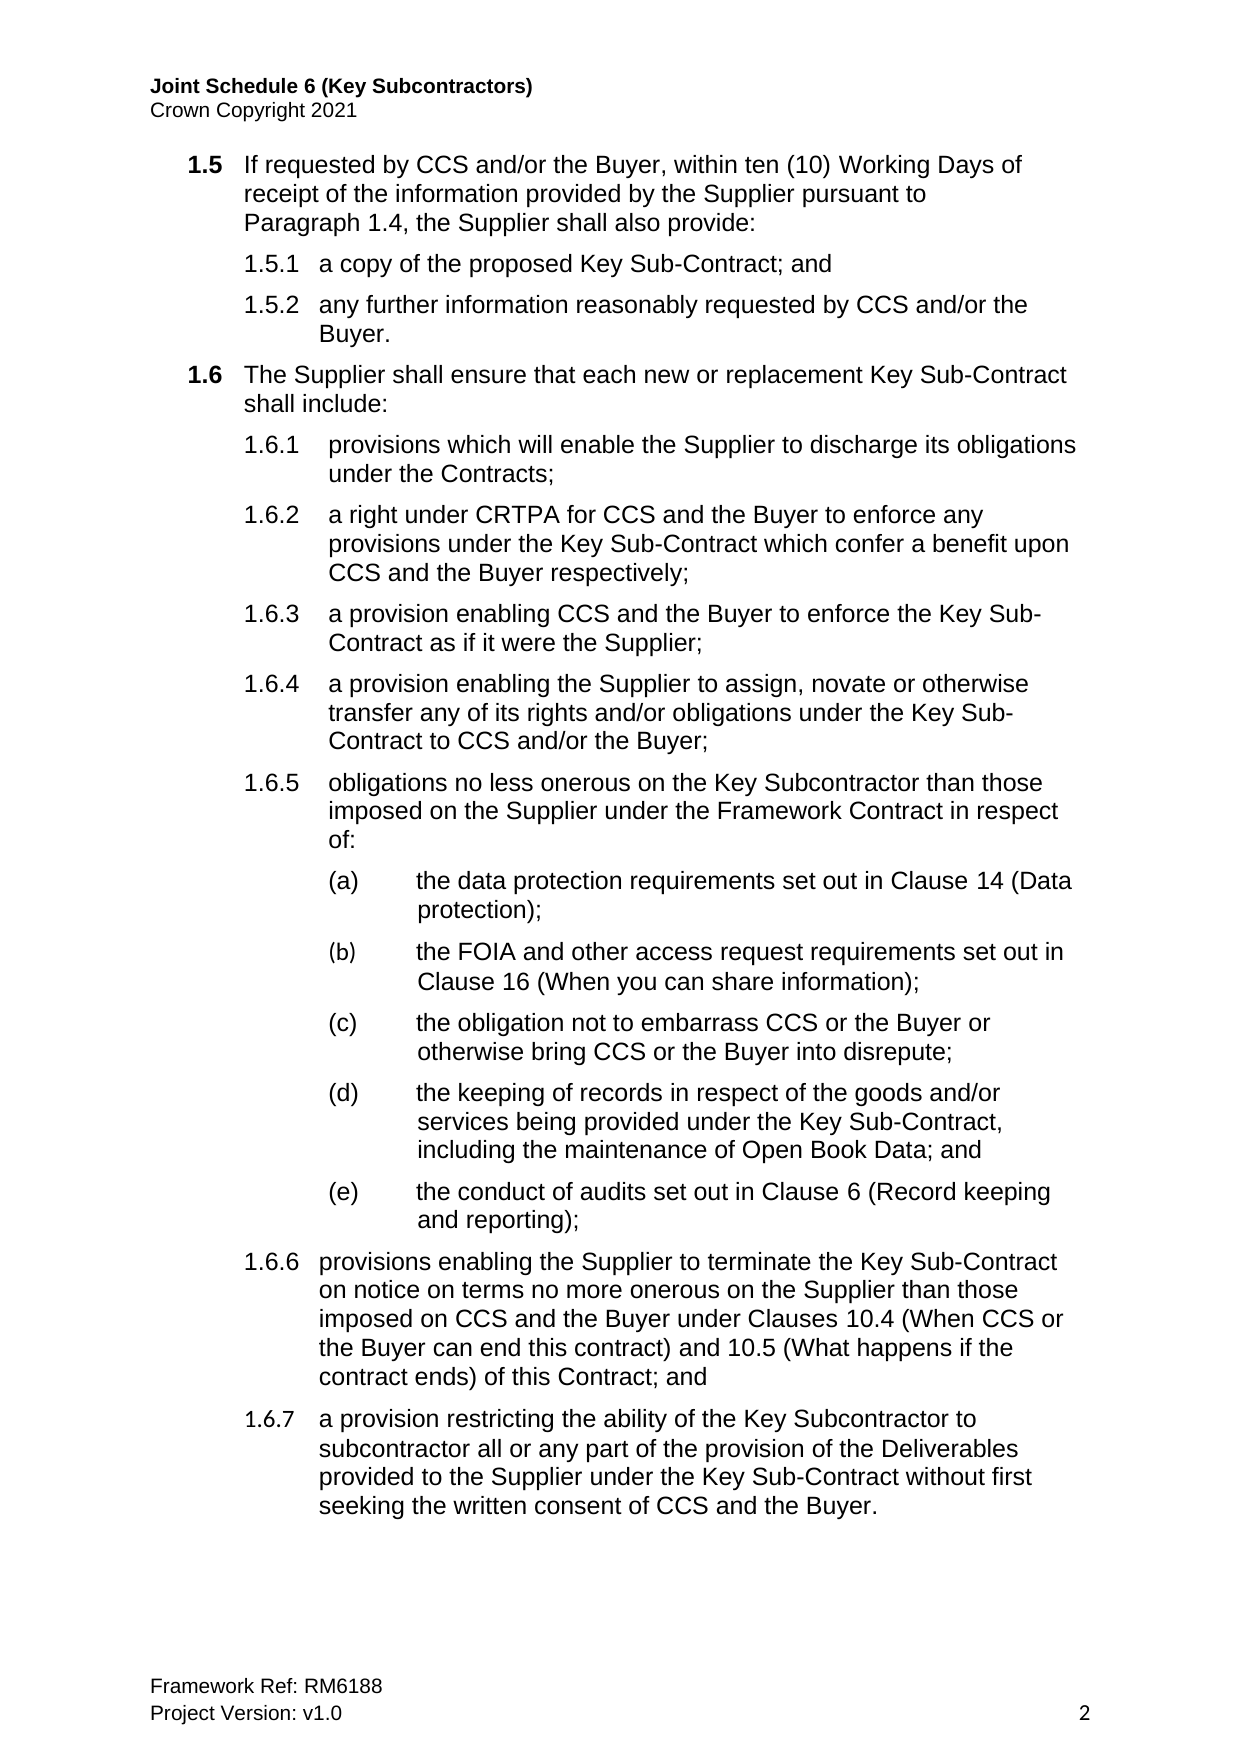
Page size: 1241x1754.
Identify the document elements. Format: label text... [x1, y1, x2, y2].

list provisions which will enable the Supplier to discharge its obligations under the Contracts; [244, 430, 1090, 487]
list a right under CRTPA for CCS and the Buyer to enforce any provisions under the Key Sub-Contract which confer a benefit upon CCS and the Buyer respectively; [244, 500, 1090, 586]
list a provision enabling the Supplier to assign, novate or otherwise transfer any of its rights and/or obligations under the Key Sub-Contract to CCS and/or the Buyer; [244, 669, 1090, 755]
list any further information reasonably requested by CCS and/or the Buyer. [244, 290, 1090, 347]
list the keeping of records in respect of the goods and/or services being provided under the Key Sub-Contract, including the maintenance of Open Book Data; and [328, 1078, 1090, 1164]
list If requested by CCS and/or the Buyer, within ten (10) Working Days of receipt of the information provided by the Supplier pursuant to Paragraph 1.4, the Supplier shall also provide: [187, 150, 1090, 236]
list the FOIA and other access request requirements set out in Clause 16 (When you can share information); [328, 936, 1090, 996]
list the obligation not to embarrass CCS or the Buyer or otherwise bring CCS or the Buyer into disrepute; [328, 1008, 1090, 1066]
list the data protection requirements set out in Clause 14 (Data protection); [328, 866, 1090, 924]
list a provision restricting the ability of the Key Subcontractor to subcontractor all or any part of the provision of the Deliverables provided to the Supplier under the Key Sub-Contract without first seeking the written consent of CCS and the Buyer. [244, 1403, 1090, 1520]
list a copy of the proposed Key Sub-Contract; and [244, 249, 1090, 277]
list the conduct of audits set out in Clause 6 (Record keeping and reporting); [328, 1177, 1090, 1234]
list a provision enabling CCS and the Buyer to enforce the Key Sub-Contract as if it were the Supplier; [244, 599, 1090, 656]
list The Supplier shall ensure that each new or replacement Key Sub-Contract shall include: [187, 360, 1090, 417]
list provisions enabling the Supplier to terminate the Key Sub-Contract on notice on terms no more onerous on the Supplier than those imposed on CCS and the Buyer under Clauses 10.4 (When CCS or the Buyer can end this contract) and 10.5 (What happens if the contract ends) of this Contract; and [244, 1247, 1090, 1391]
list obligations no less onerous on the Key Subcontractor than those imposed on the Supplier under the Framework Contract in respect of: [244, 767, 1090, 854]
